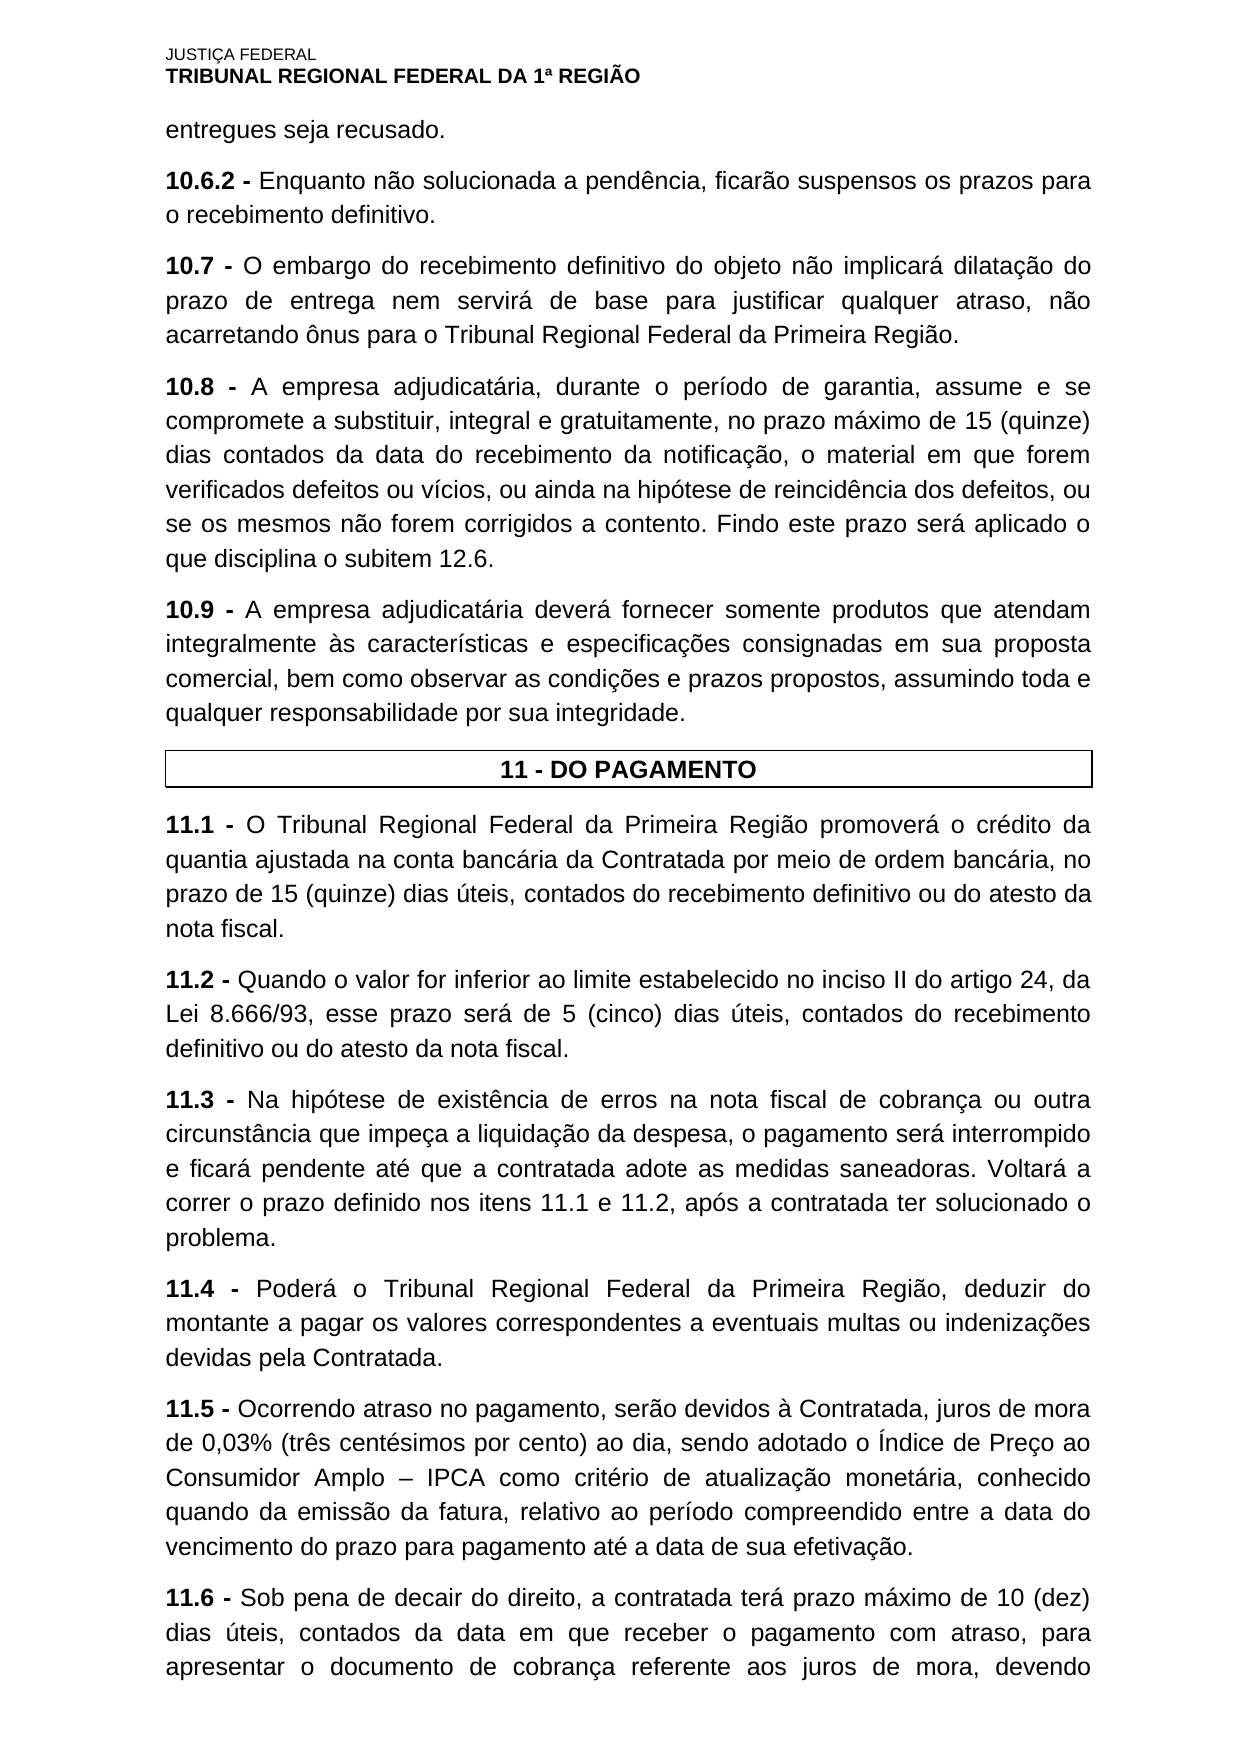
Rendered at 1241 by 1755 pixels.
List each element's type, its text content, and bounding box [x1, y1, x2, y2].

text 11.5 - Ocorrendo atraso no pagamento, serão devidos à Contratada, juros de mora de 0,03% (três centésimos por cento) ao dia, sendo adotado o Índice de Preço ao Consumidor Amplo – IPCA como critério de atualização monetária, conhecido quando da emissão da fatura, relativo ao período compreendido entre a data do vencimento do prazo para pagamento até a data de sua efetivação. [165, 1394, 1093, 1561]
text 10.9 - A empresa adjudicatária deverá fornecer somente produtos que atendam integralmente às características e especificações consignadas em sua proposta comercial, bem como observar as condições e prazos propostos, assumindo toda e qualquer responsabilidade por sua integridade. [165, 595, 1093, 727]
text 11.1 - O Tribunal Regional Federal da Primeira Região promoverá o crédito da quantia ajustada na conta bancária da Contratada por meio de ordem bancária, no prazo de 15 (quinze) dias úteis, contados do recebimento definitivo ou do atesto da nota fiscal. [165, 810, 1093, 942]
text 10.8 - A empresa adjudicatária, durante o período de garantia, assume e se compromete a substituir, integral e gratuitamente, no prazo máximo de 15 (quinze) dias contados da data do recebimento da notificação, o material em que forem verificados defeitos ou vícios, ou ainda na hipótese de reincidência dos defeitos, ou se os mesmos não forem corrigidos a contento. Findo este prazo será aplicado o que disciplina o subitem 12.6. [165, 371, 1093, 573]
text 10.6.2 - Enquanto não solucionada a pendência, ficarão suspensos os prazos para o recebimento definitivo. [165, 166, 1093, 229]
text 11.6 - Sob pena de decair do direito, a contratada terá prazo máximo de 10 (dez) dias úteis, contados da data em que receber o pagamento com atraso, para apresentar o documento de cobrança referente aos juros de mora, devendo [165, 1583, 1093, 1681]
text 10.7 - O embargo do recebimento definitivo do objeto não implicará dilatação do prazo de entrega nem servirá de base para justificar qualquer atraso, não acarretando ônus para o Tribunal Regional Federal da Primeira Região. [165, 251, 1093, 349]
text 11.4 - Poderá o Tribunal Regional Federal da Primeira Região, deduzir do montante a pagar os valores correspondentes a eventuais multas ou indenizações devidas pela Contratada. [165, 1274, 1093, 1372]
text entregues seja recusado. [165, 114, 1093, 143]
text 11.2 - Quando o valor for inferior ao limite estabelecido no inciso II do artigo 24, da Lei 8.666/93, esse prazo será de 5 (cinco) dias úteis, contados do recebimento definitivo ou do atesto da nota fiscal. [165, 965, 1093, 1062]
text 11 - DO PAGAMENTO [166, 751, 1091, 786]
text 11.3 - Na hipótese de existência de erros na nota fiscal de cobrança ou outra circunstância que impeça a liquidação da despesa, o pagamento será interrompido e ficará pendente até que a contratada adote as medidas saneadoras. Voltará a correr o prazo definido nos itens 11.1 e 11.2, após a contratada ter solucionado o problema. [165, 1085, 1093, 1251]
